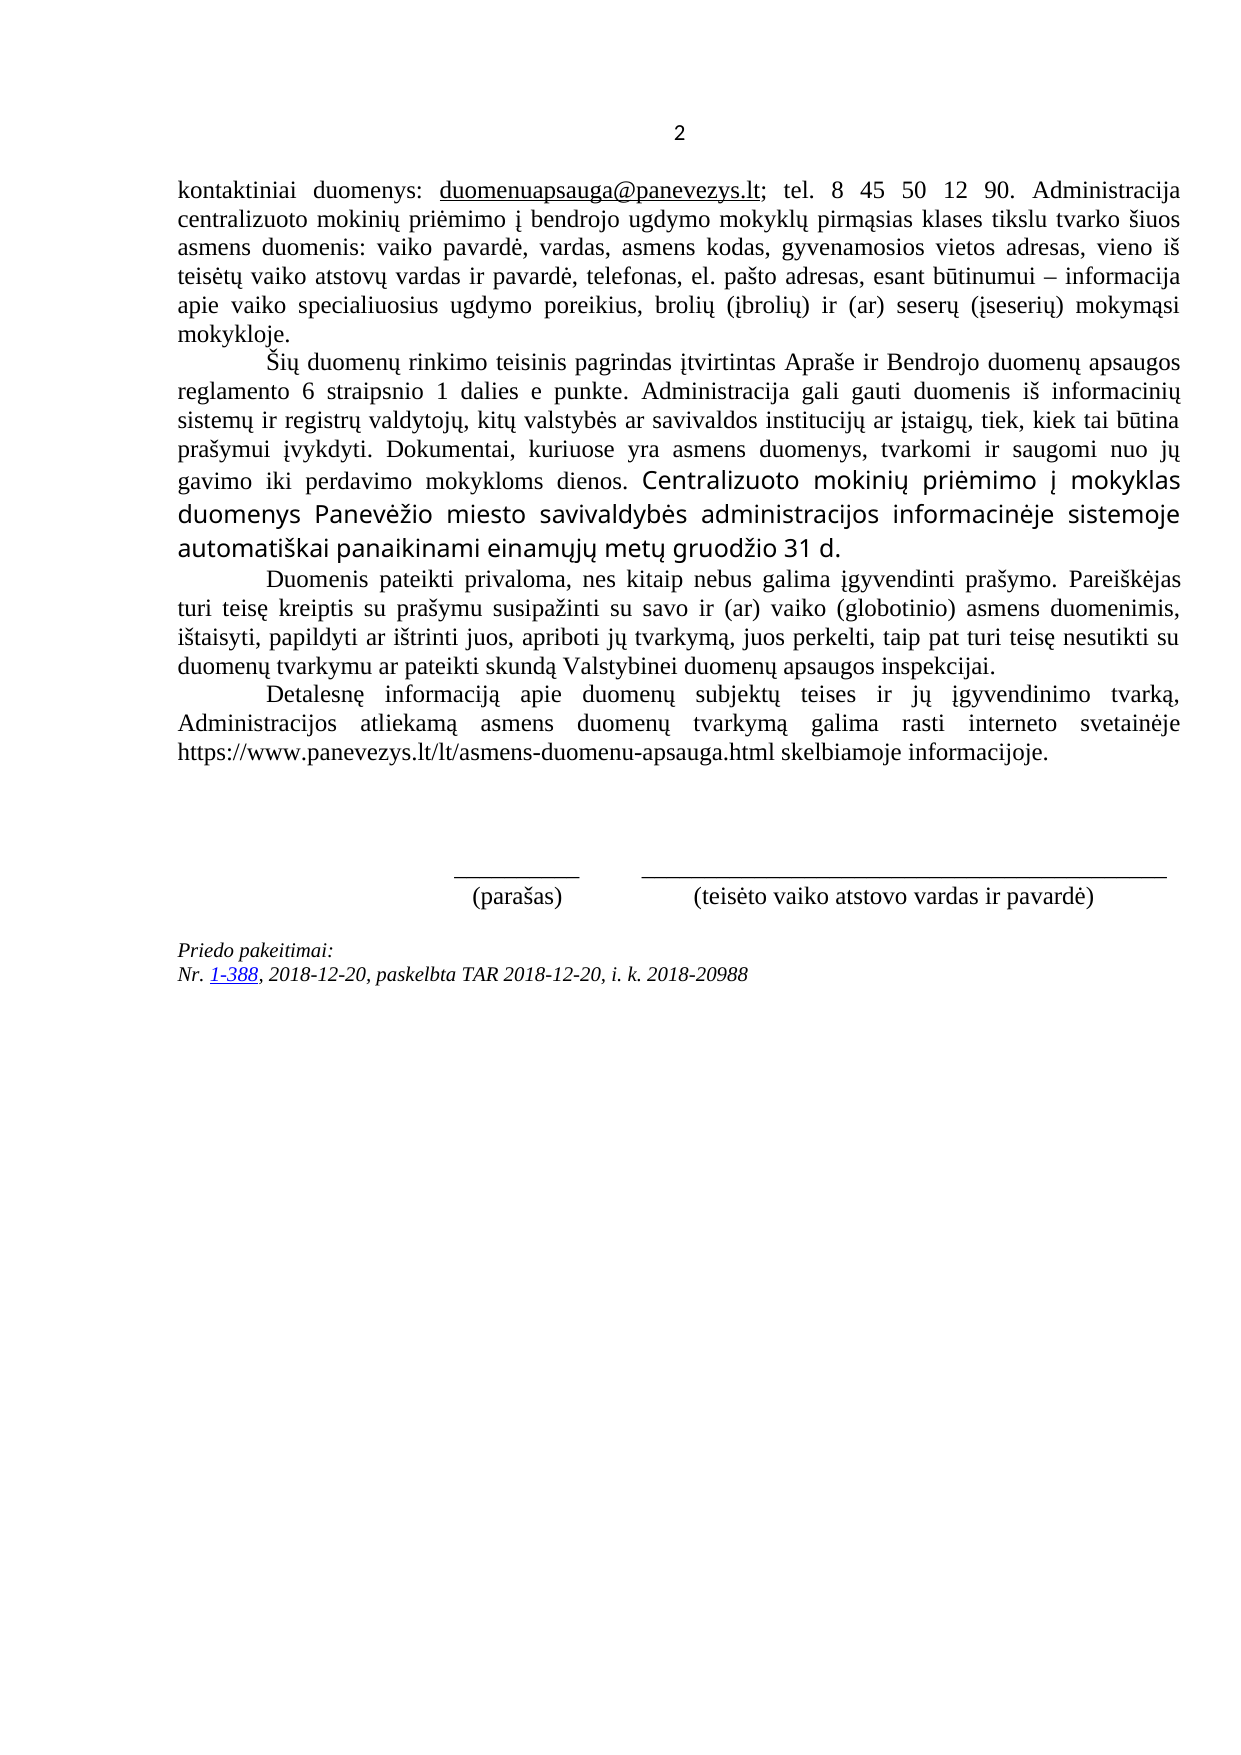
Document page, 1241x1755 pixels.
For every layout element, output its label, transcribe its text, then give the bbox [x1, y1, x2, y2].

text __________ __________________________________________ [312, 852, 1181, 881]
text kontaktiniai duomenys: duomenuapsauga@panevezys.lt; tel. 8 45 50 12 90. Administracija centralizuoto mokinių priėmimo į bendrojo ugdymo mokyklų pirmąsias klases tikslu tvarko šiuos asmens duomenis: vaiko pavardė, vardas, asmens kodas, gyvenamosios vietos adresas, vieno iš teisėtų vaiko atstovų vardas ir pavardė, telefonas, el. pašto adresas, esant būtinumui – informacija apie vaiko specialiuosius ugdymo poreikius, brolių (įbrolių) ir (ar) seserų (įseserių) mokymąsi mokykloje. [177, 175, 1181, 347]
text Šių duomenų rinkimo teisinis pagrindas įtvirtintas Apraše ir Bendrojo duomenų apsaugos reglamento 6 straipsnio 1 dalies e punkte. Administracija gali gauti duomenis iš informacinių sistemų ir registrų valdytojų, kitų valstybės ar savivaldos institucijų ar įstaigų, tiek, kiek tai būtina prašymui įvykdyti. Dokumentai, kuriuose yra asmens duomenys, tvarkomi ir saugomi nuo jų gavimo iki perdavimo mokykloms dienos. Centralizuoto mokinių priėmimo į mokyklas duomenys Panevėžio miesto savivaldybės administracijos informacinėje sistemoje automatiškai panaikinami einamųjų metų gruodžio 31 d. [177, 347, 1181, 564]
text Detalesnę informaciją apie duomenų subjektų teises ir jų įgyvendinimo tvarką, Administracijos atliekamą asmens duomenų tvarkymą galima rasti interneto svetainėje https://www.panevezys.lt/lt/asmens-duomenu-apsauga.html skelbiamoje informacijoje. [177, 679, 1181, 766]
text Nr. 1-388, 2018-12-20, paskelbta TAR 2018-12-20, i. k. 2018-20988 [177, 962, 1181, 986]
text Duomenis pateikti privaloma, nes kitaip nebus galima įgyvendinti prašymo. Pareiškėjas turi teisę kreiptis su prašymu susipažinti su savo ir (ar) vaiko (globotinio) asmens duomenimis, ištaisyti, papildyti ar ištrinti juos, apriboti jų tvarkymą, juos perkelti, taip pat turi teisę nesutikti su duomenų tvarkymu ar pateikti skundą Valstybinei duomenų apsaugos inspekcijai. [177, 564, 1181, 679]
text (parašas) (teisėto vaiko atstovo vardas ir pavardė) [472, 881, 1181, 909]
text Priedo pakeitimai: [177, 938, 1181, 962]
